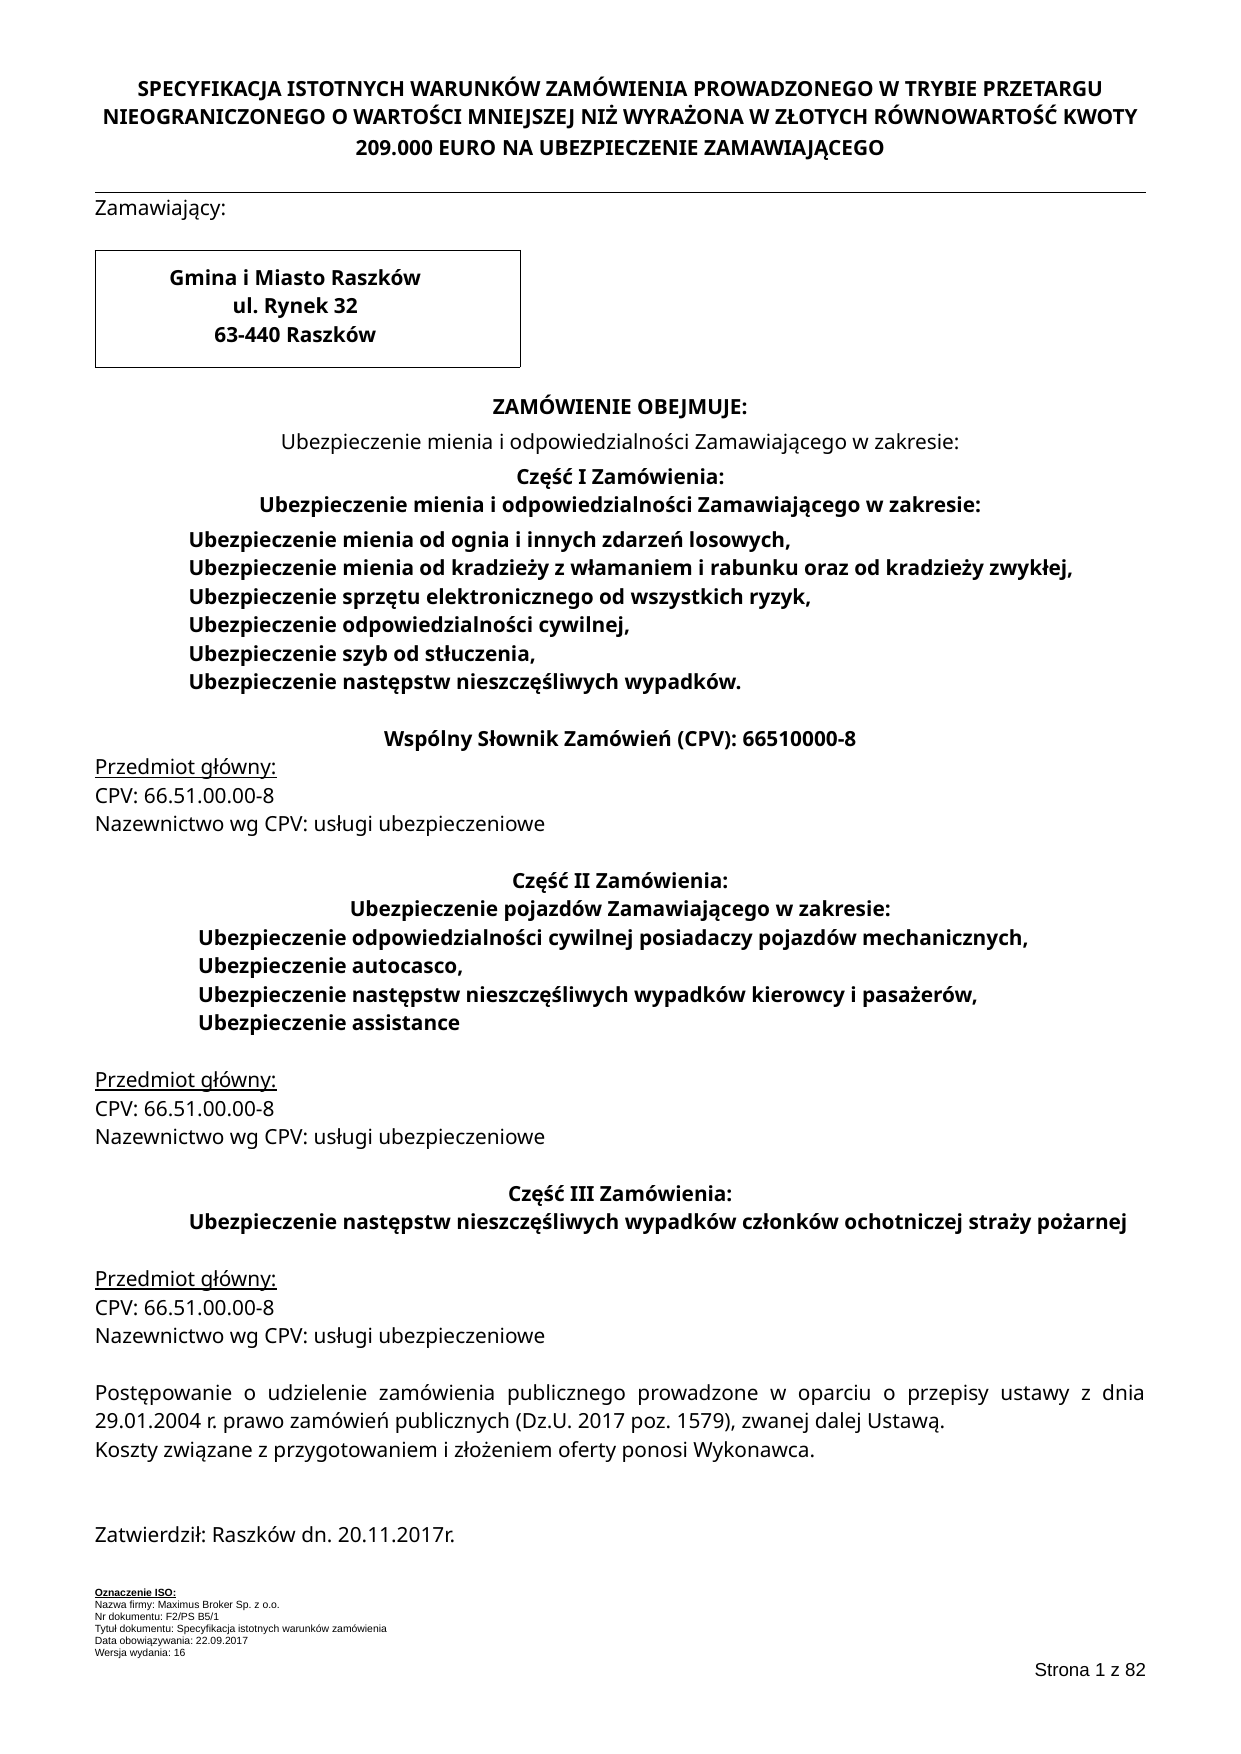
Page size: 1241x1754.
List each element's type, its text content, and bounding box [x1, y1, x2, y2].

text Ubezpieczenie następstw nieszczęśliwych wypadków. [188, 667, 1146, 696]
text Zamawiający: [94, 193, 1146, 221]
text Część I Zamówienia: [94, 462, 1146, 490]
text Ubezpieczenie szyb od stłuczenia, [188, 639, 1146, 667]
text Ubezpieczenie mienia i odpowiedzialności Zamawiającego w zakresie: [94, 490, 1146, 519]
text Ubezpieczenie odpowiedzialności cywilnej posiadaczy pojazdów mechanicznych, [198, 923, 1146, 951]
text CPV: 66.51.00.00-8 [94, 781, 1146, 809]
text Przedmiot główny: [94, 1065, 1146, 1094]
text CPV: 66.51.00.00-8 [94, 1293, 1146, 1321]
text Postępowanie o udzielenie zamówienia publicznego prowadzone w oparciu o przepisy ustawy z dnia 29.01.2004 r. prawo zamówień publicznych (Dz.U. 2017 poz. 1579), zwanej dalej Ustawą. [94, 1378, 1146, 1435]
text Ubezpieczenie mienia od kradzieży z włamaniem i rabunku oraz od kradzieży zwykłej, [188, 553, 1146, 582]
text CPV: 66.51.00.00-8 [94, 1094, 1146, 1122]
text Ubezpieczenie następstw nieszczęśliwych wypadków kierowcy i pasażerów, [198, 980, 1146, 1008]
text Ubezpieczenie assistance [198, 1008, 1146, 1037]
text Koszty związane z przygotowaniem i złożeniem oferty ponosi Wykonawca. [94, 1435, 1146, 1463]
text Przedmiot główny: [94, 752, 1146, 781]
text Część II Zamówienia: [94, 866, 1146, 894]
text Zatwierdził: Raszków dn. 20.11.2017r. [94, 1520, 1146, 1549]
text Przedmiot główny: [94, 1264, 1146, 1293]
text Ubezpieczenie odpowiedzialności cywilnej, [188, 610, 1146, 639]
subtitle ZAMÓWIENIE OBEJMUJE: [94, 392, 1146, 421]
text Ubezpieczenie mienia i odpowiedzialności Zamawiającego w zakresie: [94, 427, 1146, 456]
text Ubezpieczenie następstw nieszczęśliwych wypadków członków ochotniczej straży pożarnej [188, 1207, 1146, 1236]
text Nazewnictwo wg CPV: usługi ubezpieczeniowe [94, 1321, 1146, 1349]
text Ubezpieczenie autocasco, [198, 951, 1146, 980]
text ul. Rynek 32 [96, 278, 520, 307]
text Część III Zamówienia: [94, 1179, 1146, 1207]
text 63-440 Raszków [96, 307, 520, 367]
text Ubezpieczenie sprzętu elektronicznego od wszystkich ryzyk, [188, 582, 1146, 610]
text Ubezpieczenie pojazdów Zamawiającego w zakresie: [94, 894, 1146, 923]
text Nazewnictwo wg CPV: usługi ubezpieczeniowe [94, 809, 1146, 838]
text Wspólny Słownik Zamówień (CPV): 66510000-8 [94, 724, 1146, 752]
text Nazewnictwo wg CPV: usługi ubezpieczeniowe [94, 1122, 1146, 1151]
text Ubezpieczenie mienia od ognia i innych zdarzeń losowych, [188, 525, 1146, 553]
text SPECYFIKACJA ISTOTNYCH WARUNKÓW ZAMÓWIENIA PROWADZONEGO W TRYBIE PRZETARGU NIEOGRANICZONEGO O WARTOŚCI MNIEJSZEJ NIŻ WYRAŻONA W ZŁOTYCH RÓWNOWARTOŚĆ KWOTY 209.000 EURO NA UBEZPIECZENIE ZAMAWIAJĄCEGO [94, 74, 1146, 162]
text Gmina i Miasto Raszków [96, 251, 520, 278]
